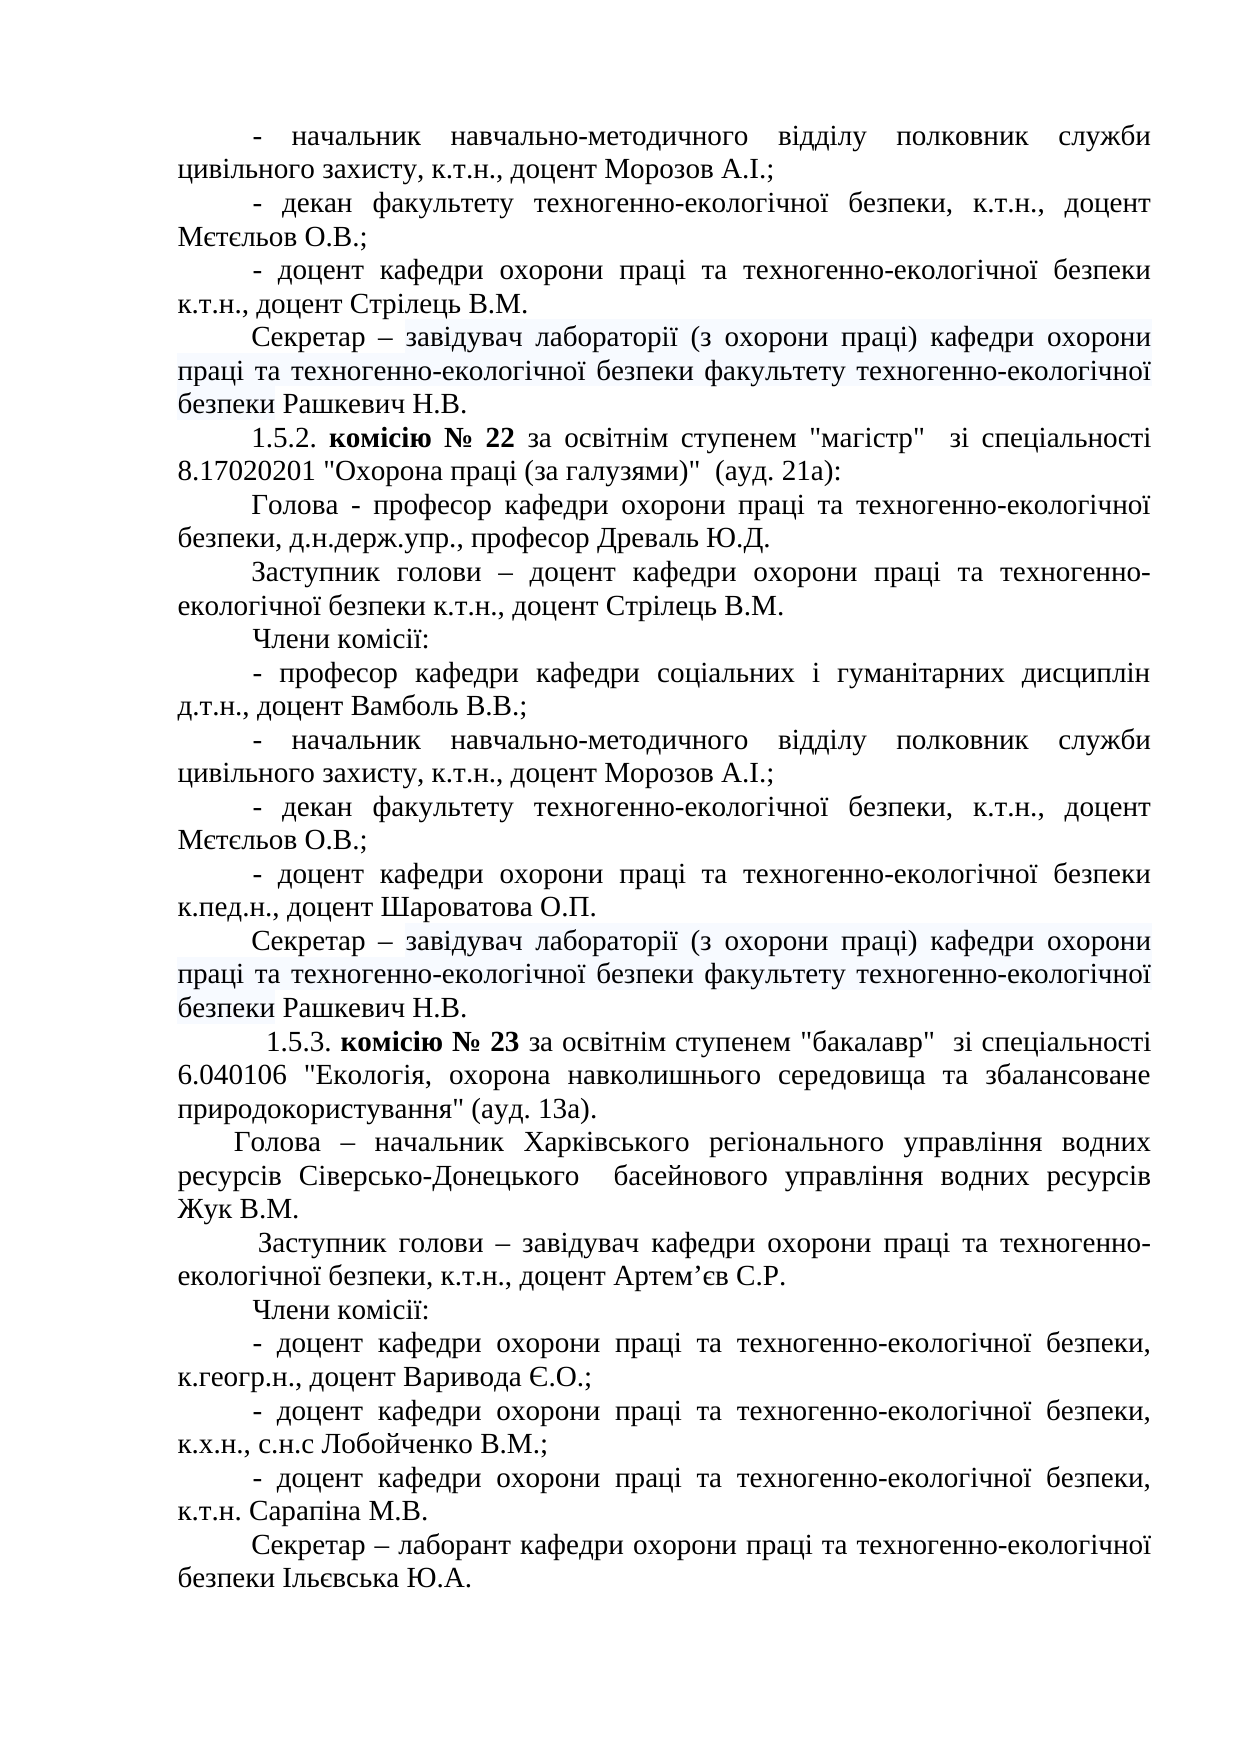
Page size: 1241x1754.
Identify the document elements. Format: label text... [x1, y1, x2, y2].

text - доцент кафедри охорони праці та техногенно-екологічної безпеки к.т.н., доцент Стрілець В.М. [177, 252, 1152, 319]
text Заступник голови – завідувач кафедри охорони праці та техногенно-екологічної безпеки, к.т.н., доцент Артем’єв С.Р. [177, 1225, 1152, 1292]
text - начальник навчально-методичного відділу полковник служби цивільного захисту, к.т.н., доцент Морозов А.І.; [177, 722, 1152, 789]
text 1.5.3. комісію № 23 за освітнім ступенем "бакалавр" зі спеціальності 6.040106 "Екологія, охорона навколишнього середовища та збалансоване природокористування" (ауд. 13а). [177, 1024, 1152, 1124]
text - доцент кафедри охорони праці та техногенно-екологічної безпеки, к.геогр.н., доцент Варивода Є.О.; [177, 1326, 1152, 1393]
text Голова – начальник Харківського регіонального управління водних ресурсів Сіверсько-Донецького басейнового управління водних ресурсів Жук В.М. [177, 1124, 1152, 1225]
text - професор кафедри кафедри соціальних і гуманітарних дисциплін д.т.н., доцент Вамболь В.В.; [177, 655, 1152, 722]
text Секретар – лаборант кафедри охорони праці та техногенно-екологічної безпеки Ільєвська Ю.А. [177, 1527, 1152, 1594]
text - декан факультету техногенно-екологічної безпеки, к.т.н., доцент Мєтєльов О.В.; [177, 185, 1152, 252]
text - декан факультету техногенно-екологічної безпеки, к.т.н., доцент Мєтєльов О.В.; [177, 789, 1152, 856]
text 1.5.2. комісію № 22 за освітнім ступенем "магістр" зі спеціальності 8.17020201 "Охорона праці (за галузями)" (ауд. 21а): [177, 420, 1152, 487]
text Секретар – завідувач лабораторії (з охорони праці) кафедри охорони праці та техногенно-екологічної безпеки факультету техногенно-екологічної безпеки Рашкевич Н.В. [177, 923, 1152, 1024]
text Члени комісії: [177, 1292, 1152, 1326]
text - начальник навчально-методичного відділу полковник служби цивільного захисту, к.т.н., доцент Морозов А.І.; [177, 118, 1152, 185]
text - доцент кафедри охорони праці та техногенно-екологічної безпеки, к.т.н. Сарапіна М.В. [177, 1460, 1152, 1527]
text - доцент кафедри охорони праці та техногенно-екологічної безпеки к.пед.н., доцент Шароватова О.П. [177, 856, 1152, 923]
text Секретар – завідувач лабораторії (з охорони праці) кафедри охорони праці та техногенно-екологічної безпеки факультету техногенно-екологічної безпеки Рашкевич Н.В. [177, 319, 1152, 420]
text - доцент кафедри охорони праці та техногенно-екологічної безпеки, к.х.н., с.н.с Лобойченко В.М.; [177, 1393, 1152, 1460]
text Члени комісії: [177, 621, 1152, 655]
text Голова - професор кафедри охорони праці та техногенно-екологічної безпеки, д.н.держ.упр., професор Древаль Ю.Д. [177, 487, 1152, 554]
text Заступник голови – доцент кафедри охорони праці та техногенно-екологічної безпеки к.т.н., доцент Стрілець В.М. [177, 554, 1152, 621]
